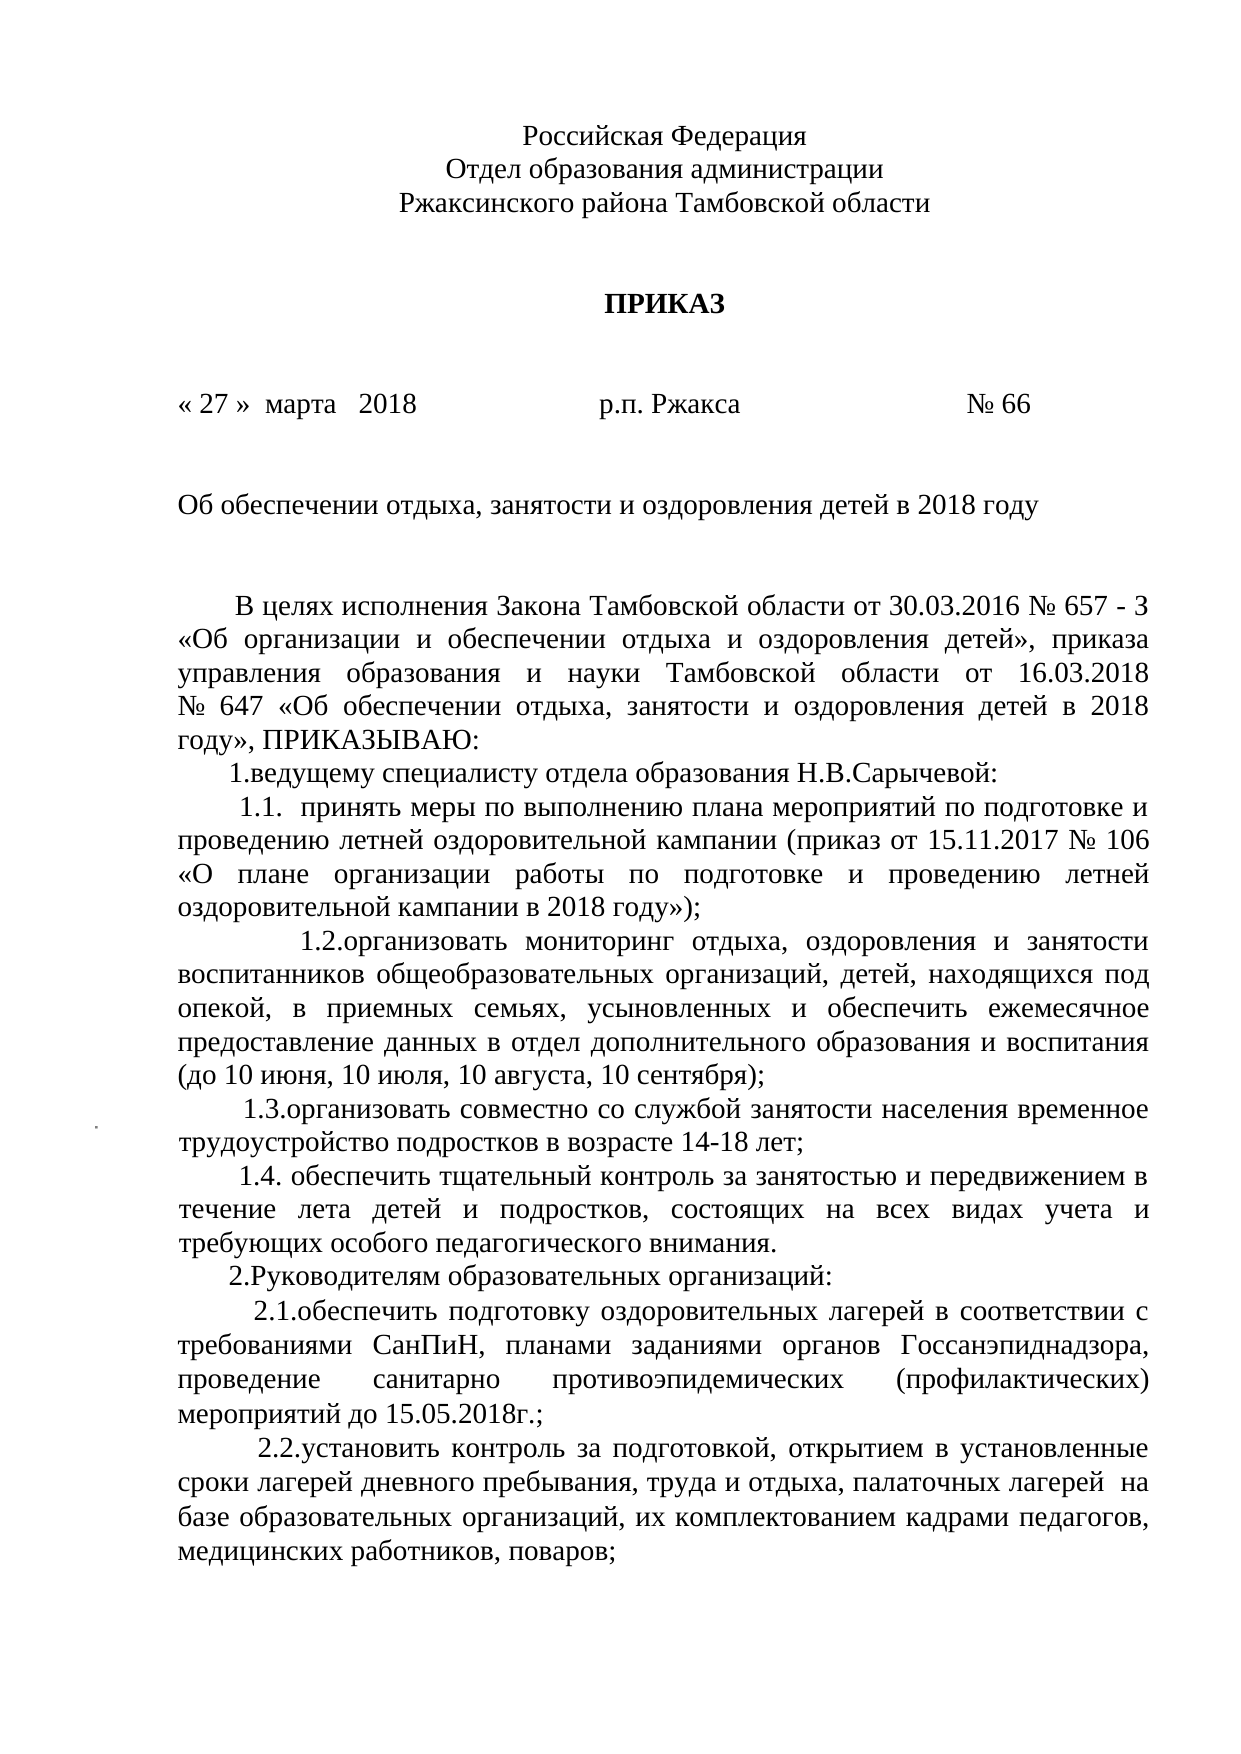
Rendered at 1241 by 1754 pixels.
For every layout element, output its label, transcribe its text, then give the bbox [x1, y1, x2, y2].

text « 27 » марта 2018 р.п. Ржакса № 66 [177, 386, 1152, 420]
text ПРИКАЗ [177, 286, 1152, 319]
text Отдел образования администрации [177, 152, 1152, 185]
text 2.2.установить контроль за подготовкой, открытием в установленные сроки лагерей дневного пребывания, труда и отдыха, палаточных лагерей на базе образовательных организаций, их комплектованием кадрами педагогов, медицинских работников, поваров; [177, 1430, 1150, 1566]
text 1.ведущему специалисту отдела образования Н.В.Сарычевой: [177, 755, 1150, 789]
text 1.2.организовать мониторинг отдыха, оздоровления и занятости воспитанников общеобразовательных организаций, детей, находящихся под опекой, в приемных семьях, усыновленных и обеспечить ежемесячное предоставление данных в отдел дополнительного образования и воспитания (до 10 июня, 10 июля, 10 августа, 10 сентября); [177, 923, 1150, 1091]
text 1.4. обеспечить тщательный контроль за занятостью и передвижением в течение лета детей и подростков, состоящих на всех видах учета и требующих особого педагогического внимания. [179, 1158, 1150, 1258]
text В целях исполнения Закона Тамбовской области от 30.03.2016 № 657 - З «Об организации и обеспечении отдыха и оздоровления детей», приказа управления образования и науки Тамбовской области от 16.03.2018 № 647 «Об обеспечении отдыха, занятости и оздоровления детей в 2018 году», ПРИКАЗЫВАЮ: [177, 588, 1150, 755]
text Об обеспечении отдыха, занятости и оздоровления детей в 2018 году [177, 487, 1150, 521]
text Ржаксинского района Тамбовской области [177, 185, 1152, 219]
text 1.1. принять меры по выполнению плана мероприятий по подготовке и проведению летней оздоровительной кампании (приказ от 15.11.2017 № 106 «О плане организации работы по подготовке и проведению летней оздоровительной кампании в 2018 году»); [177, 789, 1150, 923]
text 1.3.организовать совместно со службой занятости населения временное трудоустройство подростков в возрасте 14-18 лет; [179, 1091, 1150, 1158]
text 2.Руководителям образовательных организаций: [177, 1258, 1150, 1292]
text 2.1.обеспечить подготовку оздоровительных лагерей в соответствии с требованиями СанПиН, планами заданиями органов Госсанэпиднадзора, проведение санитарно противоэпидемических (профилактических) мероприятий до 15.05.2018г.; [177, 1293, 1150, 1429]
text Российская Федерация [177, 118, 1152, 152]
